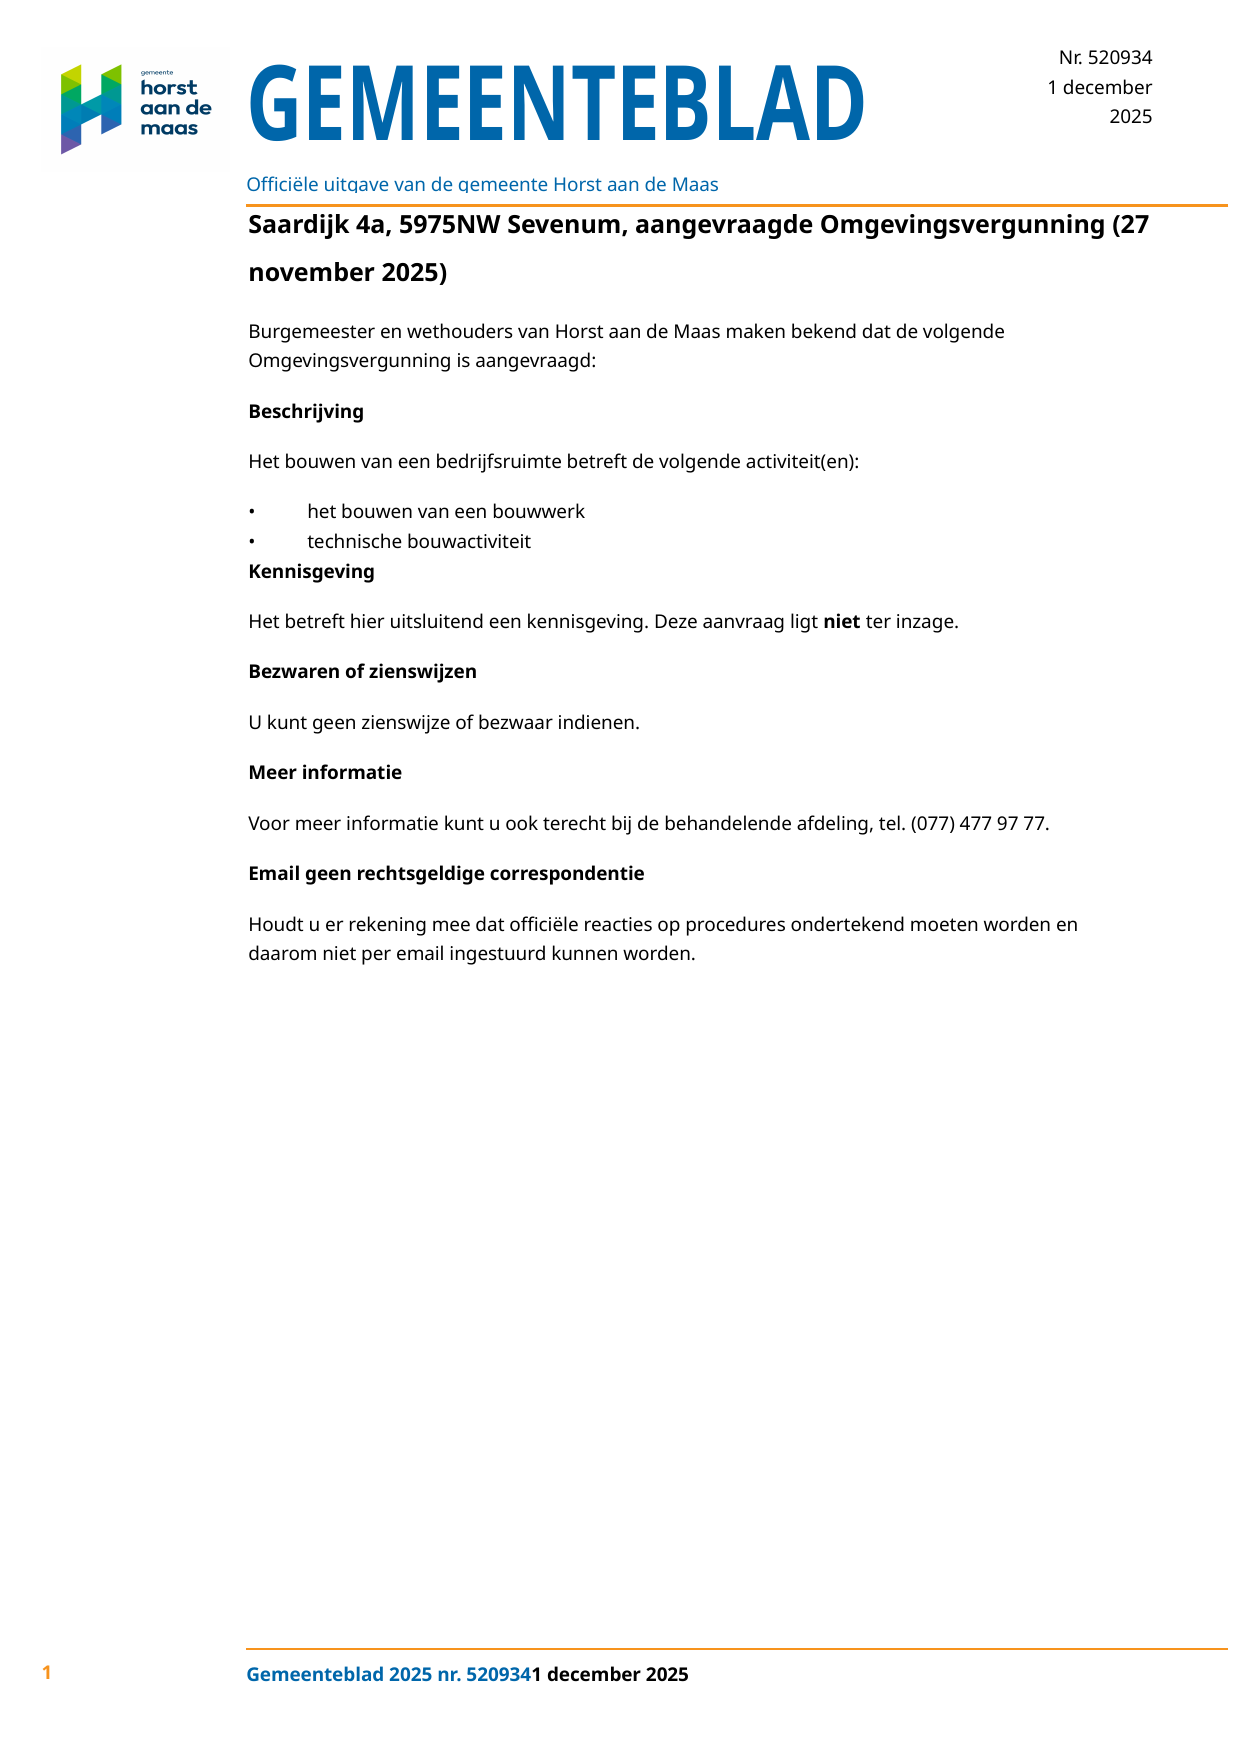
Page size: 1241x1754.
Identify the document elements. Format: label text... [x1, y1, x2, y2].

text Saardijk 4a, 5975NW Sevenum, aangevraagde Omgevingsvergunning (27 november 2025) [248, 207, 1152, 288]
text Bezwaren of zienswijzen [248, 659, 1152, 684]
text Voor meer informatie kunt u ook terecht bij de behandelende afdeling, tel. (077) 477 97 77. [248, 810, 1152, 836]
text Kennisgeving [248, 558, 1152, 584]
text Email geen rechtsgeldige correspondentie [248, 860, 1152, 886]
text U kunt geen zienswijze of bezwaar indienen. [248, 709, 1152, 735]
picture [41, 47, 231, 172]
text Beschrijving [248, 398, 1152, 424]
text Meer informatie [248, 759, 1152, 785]
text Houdt u er rekening mee dat officiële reacties op procedures ondertekend moeten worden en daarom niet per email ingestuurd kunnen worden. [248, 911, 1152, 966]
text Het bouwen van een bedrijfsruimte betreft de volgende activiteit(en): [248, 448, 1152, 474]
text Het betreft hier uitsluitend een kennisgeving. Deze aanvraag ligt niet ter inzage. [248, 608, 1152, 634]
list technische bouwactiviteit [248, 528, 1152, 554]
text Burgemeester en wethouders van Horst aan de Maas maken bekend dat de volgende Omgevingsvergunning is aangevraagd: [248, 318, 1152, 373]
list het bouwen van een bouwwerk [248, 499, 1152, 524]
